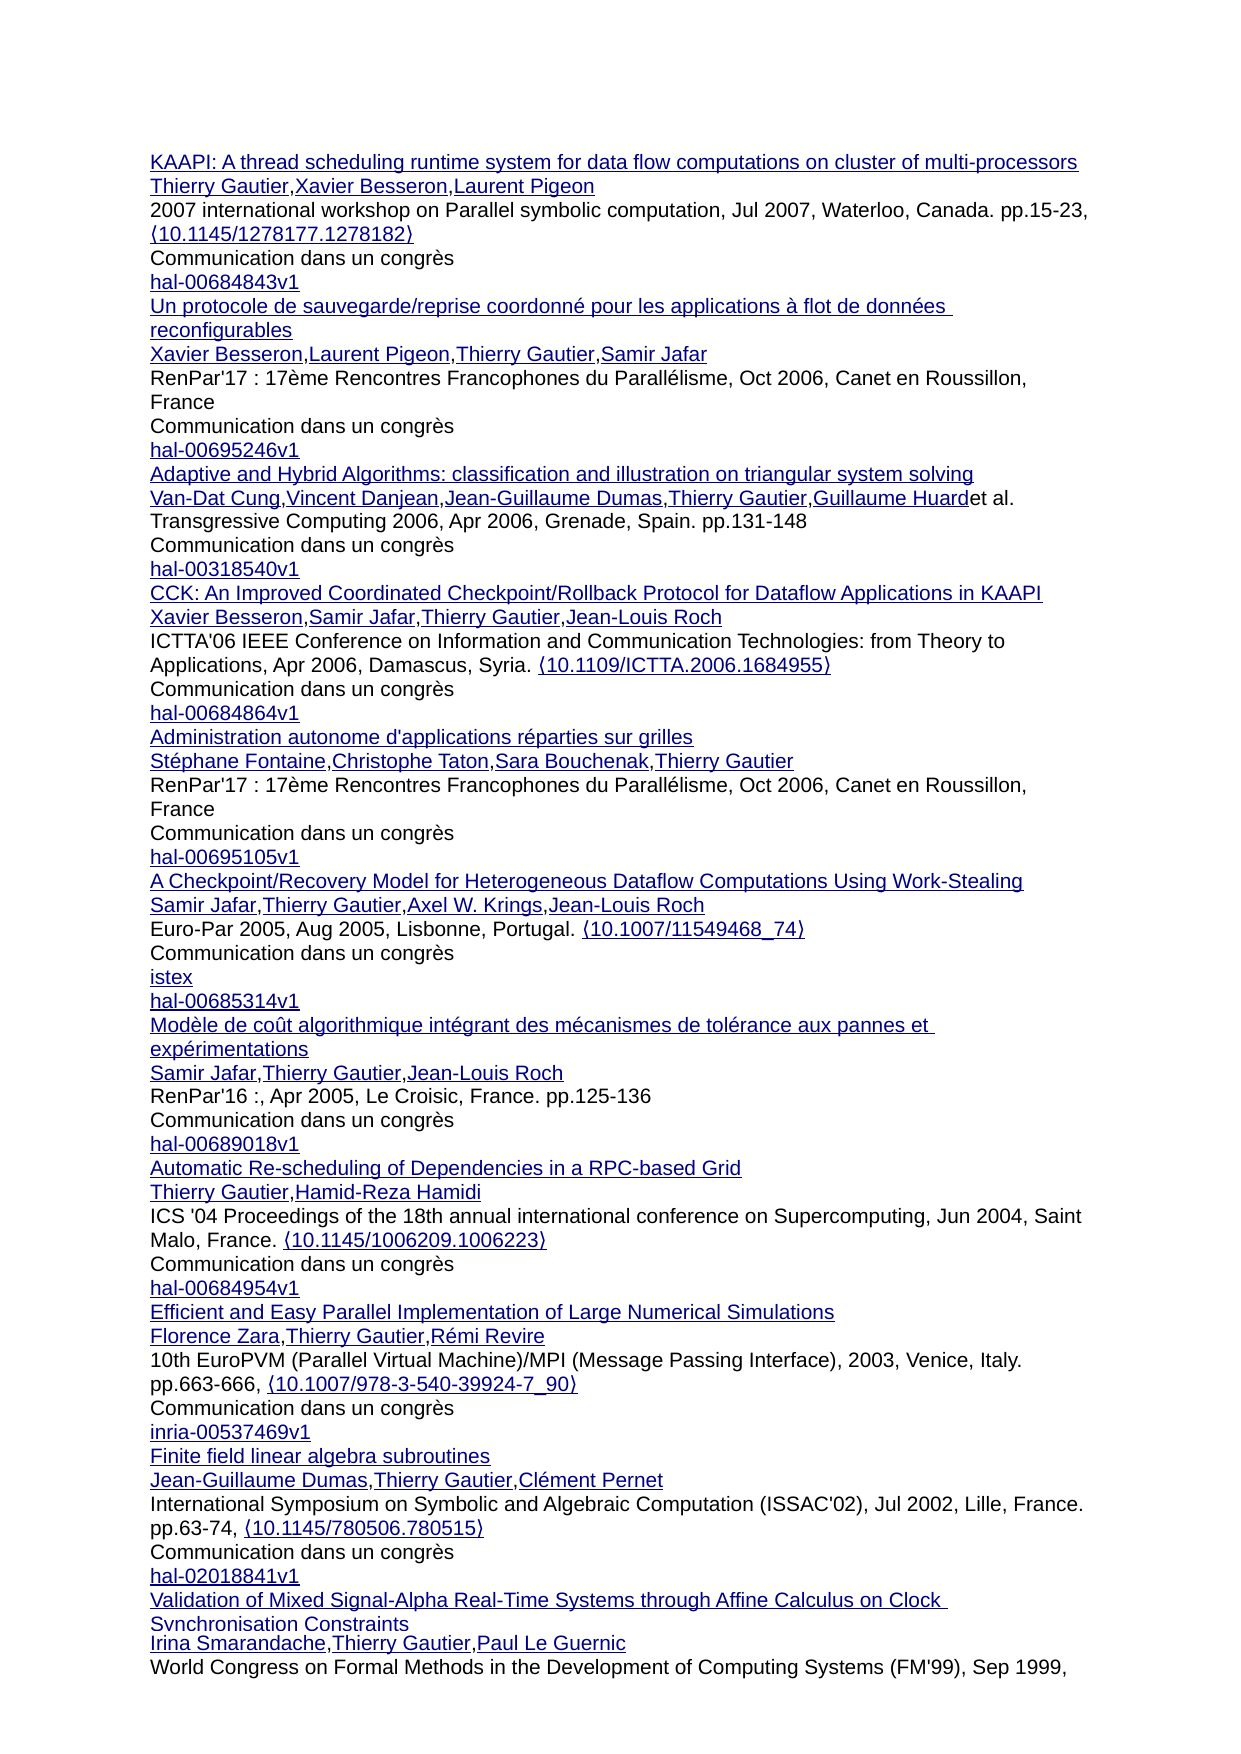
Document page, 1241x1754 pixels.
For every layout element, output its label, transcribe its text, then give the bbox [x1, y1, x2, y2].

table_cell Automatic Re-scheduling of Dependencies in a RPC-based Grid Thierry Gautier,Hamid-Reza Hamidi ICS '04 Proceedings of the 18th annual international conference on Supercomputing, Jun 2004, Saint Malo, France. ⟨10.1145/1006209.1006223⟩ Communication dans un congrès hal-00684954v1 [150, 1156, 1090, 1300]
table_cell Finite field linear algebra subroutines Jean-Guillaume Dumas,Thierry Gautier,Clément Pernet International Symposium on Symbolic and Algebraic Computation (ISSAC'02), Jul 2002, Lille, France. pp.63-74, ⟨10.1145/780506.780515⟩ Communication dans un congrès hal-02018841v1 [150, 1444, 1090, 1587]
table_cell Adaptive and Hybrid Algorithms: classification and illustration on triangular system solving Van-Dat Cung,Vincent Danjean,Jean-Guillaume Dumas,Thierry Gautier,Guillaume Huardet al. Transgressive Computing 2006, Apr 2006, Grenade, Spain. pp.131-148 Communication dans un congrès hal-00318540v1 [150, 461, 1090, 581]
table_cell CCK: An Improved Coordinated Checkpoint/Rollback Protocol for Dataflow Applications in KAAPI Xavier Besseron,Samir Jafar,Thierry Gautier,Jean-Louis Roch ICTTA'06 IEEE Conference on Information and Communication Technologies: from Theory to Applications, Apr 2006, Damascus, Syria. ⟨10.1109/ICTTA.2006.1684955⟩ Communication dans un congrès hal-00684864v1 [150, 581, 1090, 725]
table_cell A Checkpoint/Recovery Model for Heterogeneous Dataflow Computations Using Work-Stealing Samir Jafar,Thierry Gautier,Axel W. Krings,Jean-Louis Roch Euro-Par 2005, Aug 2005, Lisbonne, Portugal. ⟨10.1007/11549468_74⟩ Communication dans un congrès istex hal-00685314v1 [150, 869, 1090, 1012]
table_cell Modèle de coût algorithmique intégrant des mécanismes de tolérance aux pannes et expérimentations Samir Jafar,Thierry Gautier,Jean-Louis Roch RenPar'16 :, Apr 2005, Le Croisic, France. pp.125-136 Communication dans un congrès hal-00689018v1 [150, 1013, 1090, 1156]
table_cell Validation of Mixed Signal-Alpha Real-Time Systems through Affine Calculus on Clock Synchronisation Constraints Irina Smarandache,Thierry Gautier,Paul Le Guernic World Congress on Formal Methods in the Development of Computing Systems (FM'99), Sep 1999, [150, 1588, 1090, 1679]
table_cell KAAPI: A thread scheduling runtime system for data flow computations on cluster of multi-processors Thierry Gautier,Xavier Besseron,Laurent Pigeon 2007 international workshop on Parallel symbolic computation, Jul 2007, Waterloo, Canada. pp.15-23, ⟨10.1145/1278177.1278182⟩ Communication dans un congrès hal-00684843v1 [150, 150, 1090, 294]
table_cell Un protocole de sauvegarde/reprise coordonné pour les applications à flot de données reconfigurables Xavier Besseron,Laurent Pigeon,Thierry Gautier,Samir Jafar RenPar'17 : 17ème Rencontres Francophones du Parallélisme, Oct 2006, Canet en Roussillon, France Communication dans un congrès hal-00695246v1 [150, 294, 1090, 461]
table_cell Efficient and Easy Parallel Implementation of Large Numerical Simulations Florence Zara,Thierry Gautier,Rémi Revire 10th EuroPVM (Parallel Virtual Machine)/MPI (Message Passing Interface), 2003, Venice, Italy. pp.663-666, ⟨10.1007/978-3-540-39924-7_90⟩ Communication dans un congrès inria-00537469v1 [150, 1300, 1090, 1444]
table_cell Administration autonome d'applications réparties sur grilles Stéphane Fontaine,Christophe Taton,Sara Bouchenak,Thierry Gautier RenPar'17 : 17ème Rencontres Francophones du Parallélisme, Oct 2006, Canet en Roussillon, France Communication dans un congrès hal-00695105v1 [150, 725, 1090, 869]
